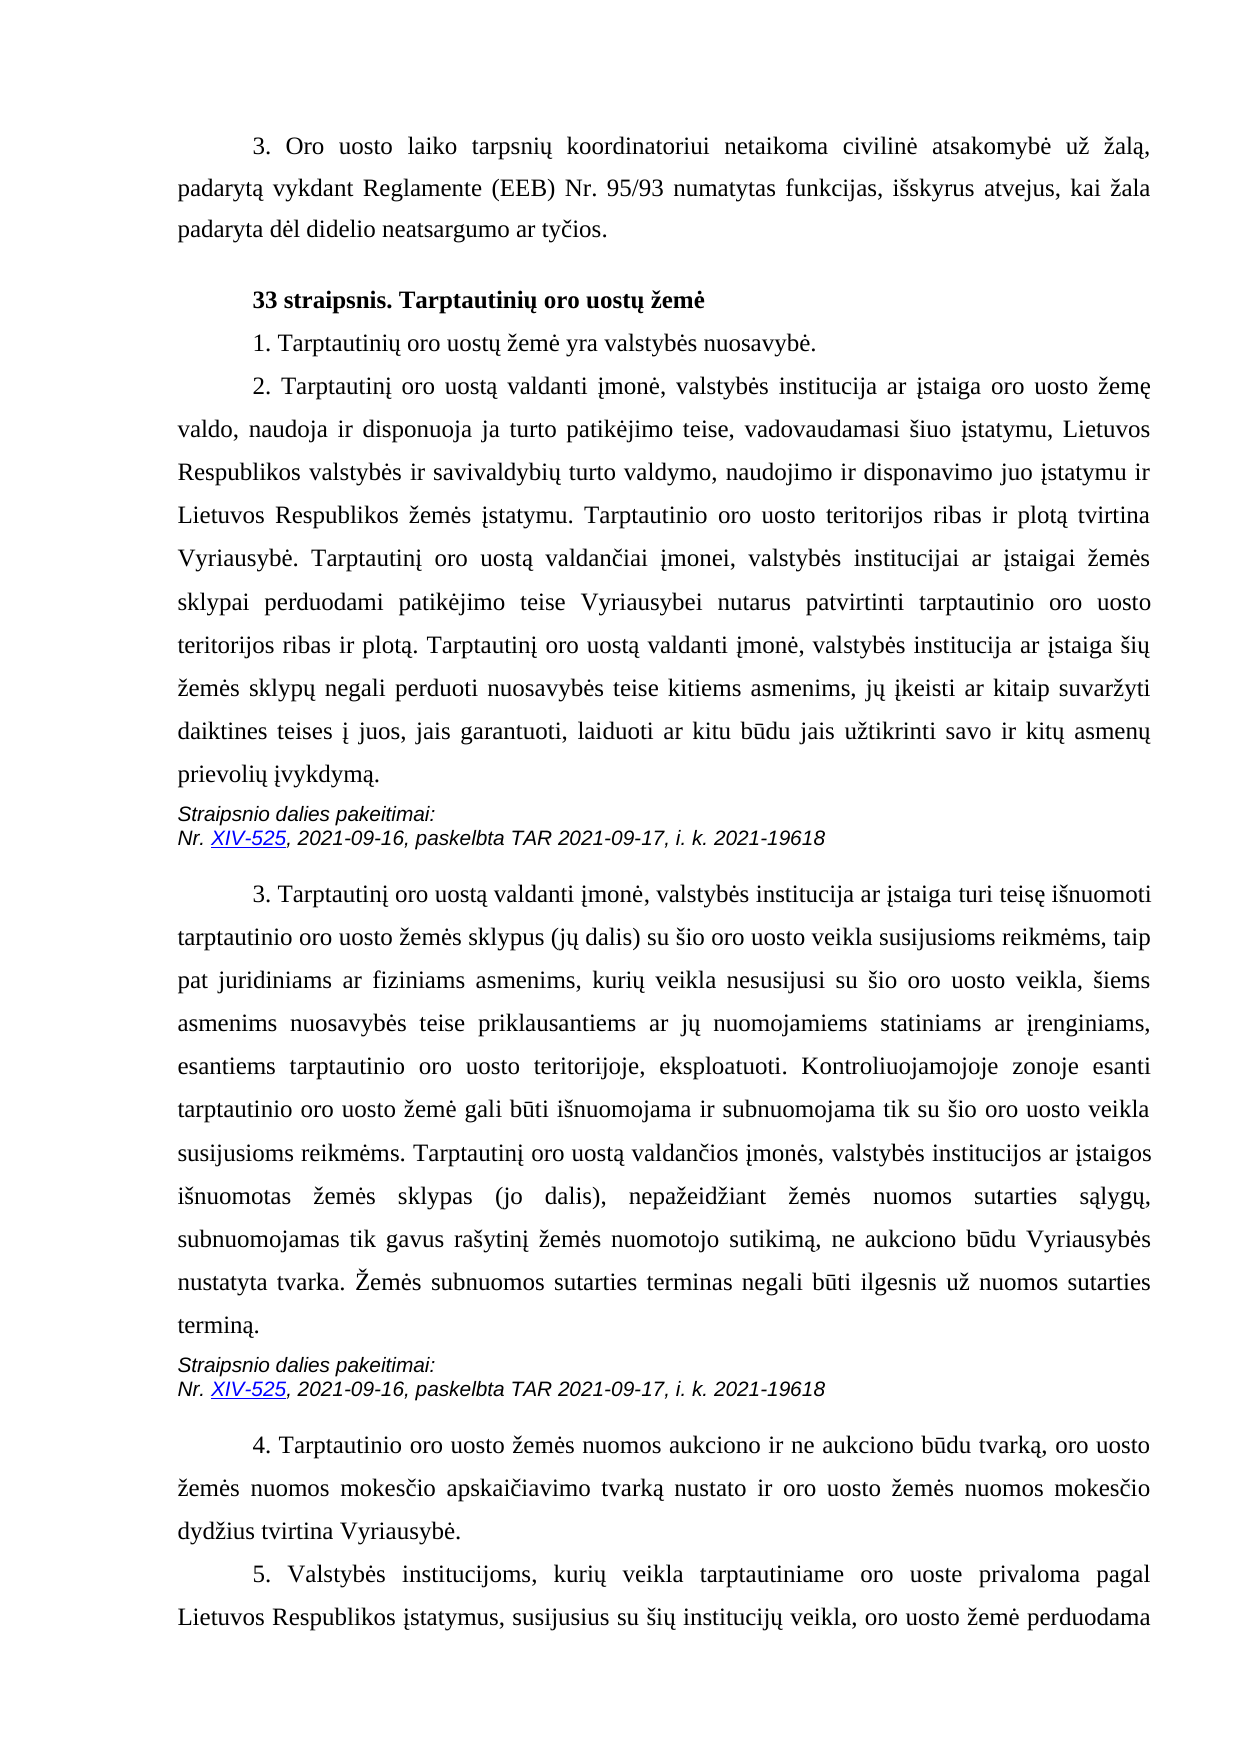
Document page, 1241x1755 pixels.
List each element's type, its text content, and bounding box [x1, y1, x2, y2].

text 2. Tarptautinį oro uostą valdanti įmonė, valstybės institucija ar įstaiga oro uosto žemę valdo, naudoja ir disponuoja ja turto patikėjimo teise, vadovaudamasi šiuo įstatymu, Lietuvos Respublikos valstybės ir savivaldybių turto valdymo, naudojimo ir disponavimo juo įstatymu ir Lietuvos Respublikos žemės įstatymu. Tarptautinio oro uosto teritorijos ribas ir plotą tvirtina Vyriausybė. Tarptautinį oro uostą valdančiai įmonei, valstybės institucijai ar įstaigai žemės sklypai perduodami patikėjimo teise Vyriausybei nutarus patvirtinti tarptautinio oro uosto teritorijos ribas ir plotą. Tarptautinį oro uostą valdanti įmonė, valstybės institucija ar įstaiga šių žemės sklypų negali perduoti nuosavybės teise kitiems asmenims, jų įkeisti ar kitaip suvaržyti daiktines teises į juos, jais garantuoti, laiduoti ar kitu būdu jais užtikrinti savo ir kitų asmenų prievolių įvykdymą. [177, 371, 1152, 788]
text 1. Tarptautinių oro uostų žemė yra valstybės nuosavybė. [177, 328, 1152, 357]
text Straipsnio dalies pakeitimai: [177, 1353, 1152, 1377]
text 3. Oro uosto laiko tarpsnių koordinatoriui netaikoma civilinė atsakomybė už žalą, padarytą vykdant Reglamente (EEB) Nr. 95/93 numatytas funkcijas, išskyrus atvejus, kai žala padaryta dėl didelio neatsargumo ar tyčios. [177, 118, 1152, 243]
text Nr. XIV-525, 2021-09-16, paskelbta TAR 2021-09-17, i. k. 2021-19618 [177, 826, 1152, 850]
text Nr. XIV-525, 2021-09-16, paskelbta TAR 2021-09-17, i. k. 2021-19618 [177, 1377, 1152, 1401]
text 5. Valstybės institucijoms, kurių veikla tarptautiniame oro uoste privaloma pagal Lietuvos Respublikos įstatymus, susijusius su šių institucijų veikla, oro uosto žemė perduodama [177, 1559, 1152, 1631]
text 33 straipsnis. Tarptautinių oro uostų žemė [177, 285, 1152, 313]
text 3. Tarptautinį oro uostą valdanti įmonė, valstybės institucija ar įstaiga turi teisę išnuomoti tarptautinio oro uosto žemės sklypus (jų dalis) su šio oro uosto veikla susijusioms reikmėms, taip pat juridiniams ar fiziniams asmenims, kurių veikla nesusijusi su šio oro uosto veikla, šiems asmenims nuosavybės teise priklausantiems ar jų nuomojamiems statiniams ar įrenginiams, esantiems tarptautinio oro uosto teritorijoje, eksploatuoti. Kontroliuojamojoje zonoje esanti tarptautinio oro uosto žemė gali būti išnuomojama ir subnuomojama tik su šio oro uosto veikla susijusioms reikmėms. Tarptautinį oro uostą valdančios įmonės, valstybės institucijos ar įstaigos išnuomotas žemės sklypas (jo dalis), nepažeidžiant žemės nuomos sutarties sąlygų, subnuomojamas tik gavus rašytinį žemės nuomotojo sutikimą, ne aukciono būdu Vyriausybės nustatyta tvarka. Žemės subnuomos sutarties terminas negali būti ilgesnis už nuomos sutarties terminą. [177, 879, 1152, 1339]
text Straipsnio dalies pakeitimai: [177, 802, 1152, 826]
text 4. Tarptautinio oro uosto žemės nuomos aukciono ir ne aukciono būdu tvarką, oro uosto žemės nuomos mokesčio apskaičiavimo tvarką nustato ir oro uosto žemės nuomos mokesčio dydžius tvirtina Vyriausybė. [177, 1430, 1152, 1545]
